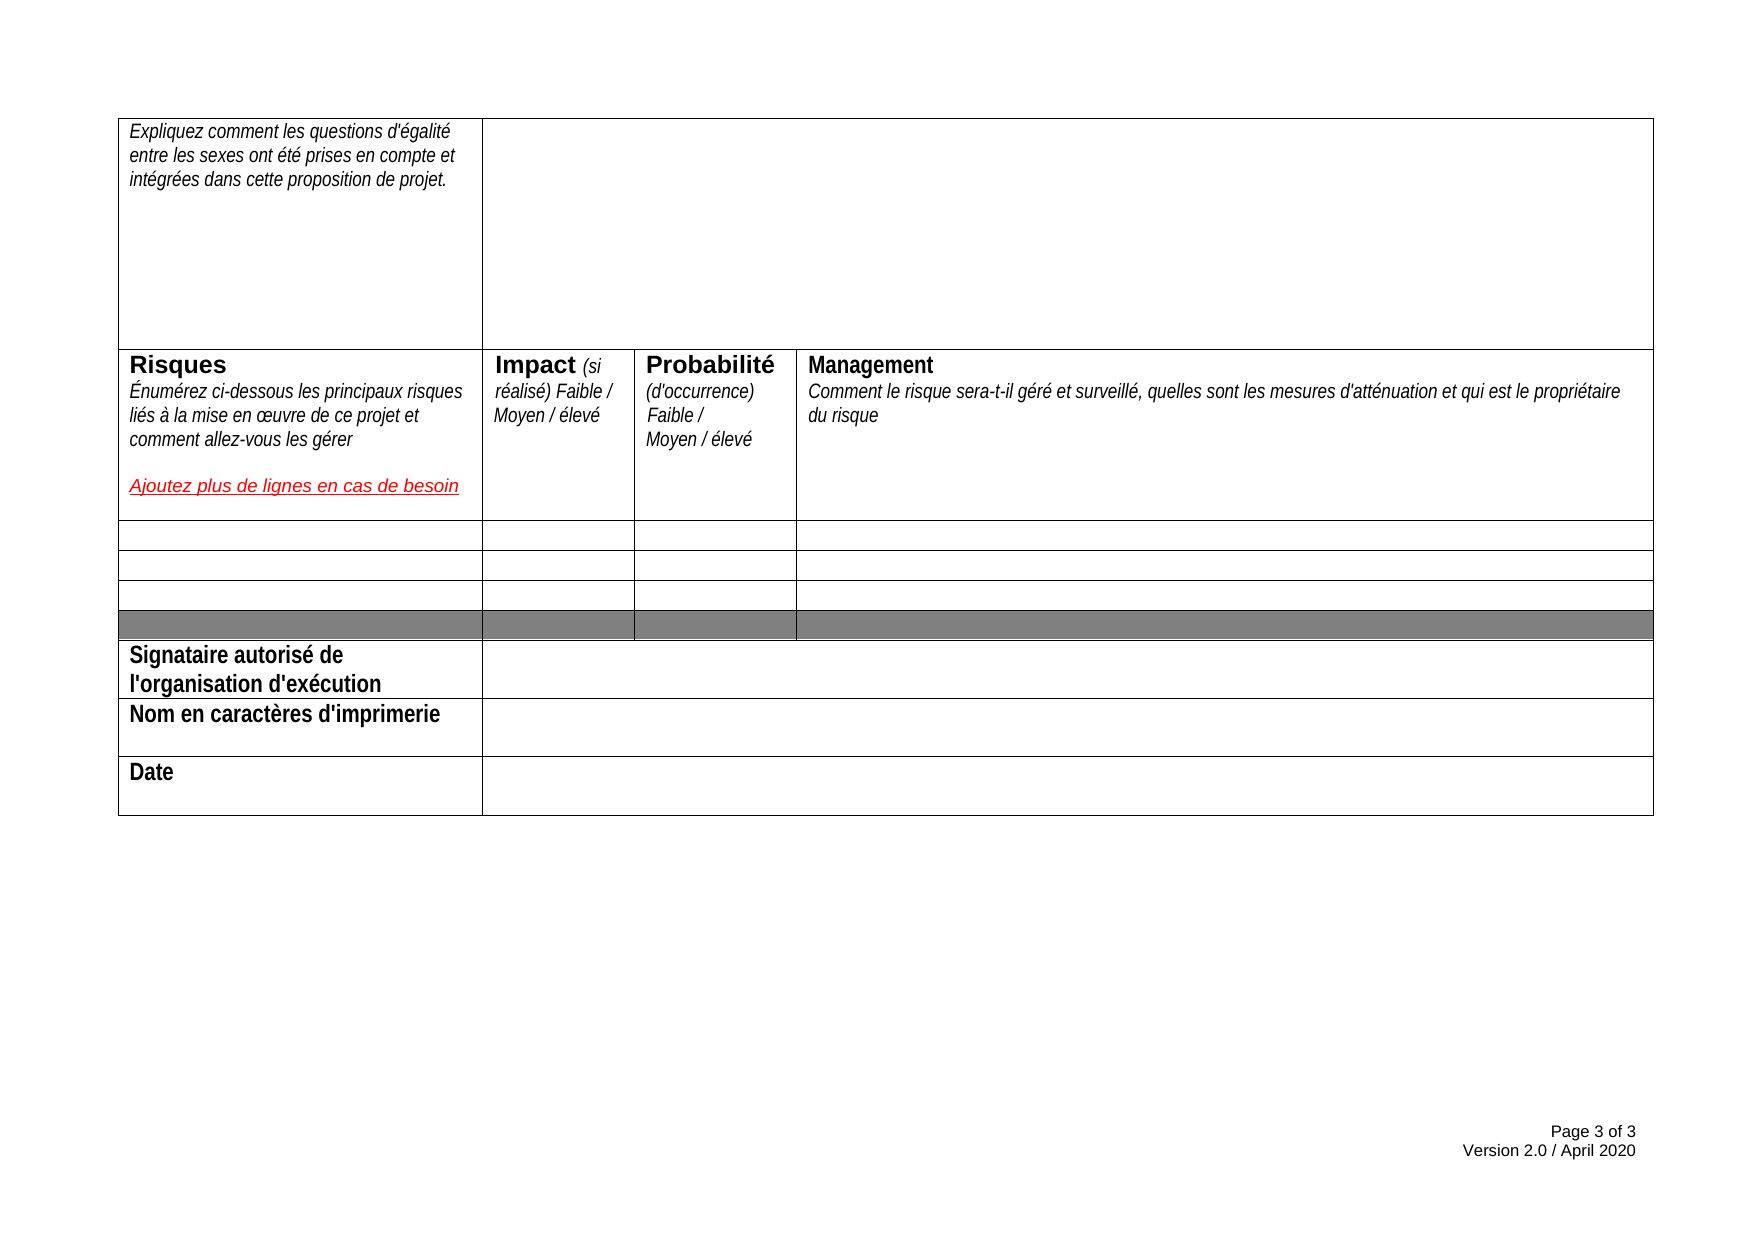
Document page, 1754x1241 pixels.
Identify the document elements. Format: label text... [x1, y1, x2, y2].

table_cell Management Comment le risque sera-t-il géré et surveillé, quelles sont les mesures d'atténuation et qui est le propriétaire du risque [797, 350, 1653, 520]
table_cell [797, 551, 1653, 580]
table_header [483, 119, 1653, 349]
table_cell [797, 521, 1653, 550]
table_cell Signataire autorisé de l'organisation d'exécution [119, 641, 482, 698]
table_cell [635, 581, 796, 610]
table_cell [635, 611, 796, 639]
table_cell [483, 611, 634, 639]
table_cell Nom en caractères d'imprimerie [119, 699, 482, 756]
table_cell [483, 521, 634, 550]
table_cell [119, 581, 482, 610]
table_cell [797, 581, 1653, 610]
table_cell [635, 521, 796, 550]
table_cell Impact (si réalisé) Faible / Moyen / élevé [483, 350, 634, 520]
table_cell Date [119, 757, 482, 814]
table_cell [119, 551, 482, 580]
table_cell [483, 699, 1653, 756]
table_cell [483, 581, 634, 610]
table_cell [635, 551, 796, 580]
table_cell [797, 611, 1653, 639]
table_cell [119, 611, 482, 639]
table_cell [483, 757, 1653, 814]
table_cell [119, 521, 482, 550]
table_cell Probabilité (d'occurrence) Faible / Moyen / élevé [635, 350, 796, 520]
table_cell [483, 551, 634, 580]
table_cell [483, 641, 1653, 698]
table_header Expliquez comment les questions d'égalité entre les sexes ont été prises en compte et intégrées dans cette proposition de projet. [119, 119, 482, 349]
table_cell Risques Énumérez ci-dessous les principaux risques liés à la mise en œuvre de ce projet et comment allez-vous les gérer Ajoutez plus de lignes en cas de besoin [119, 350, 482, 520]
